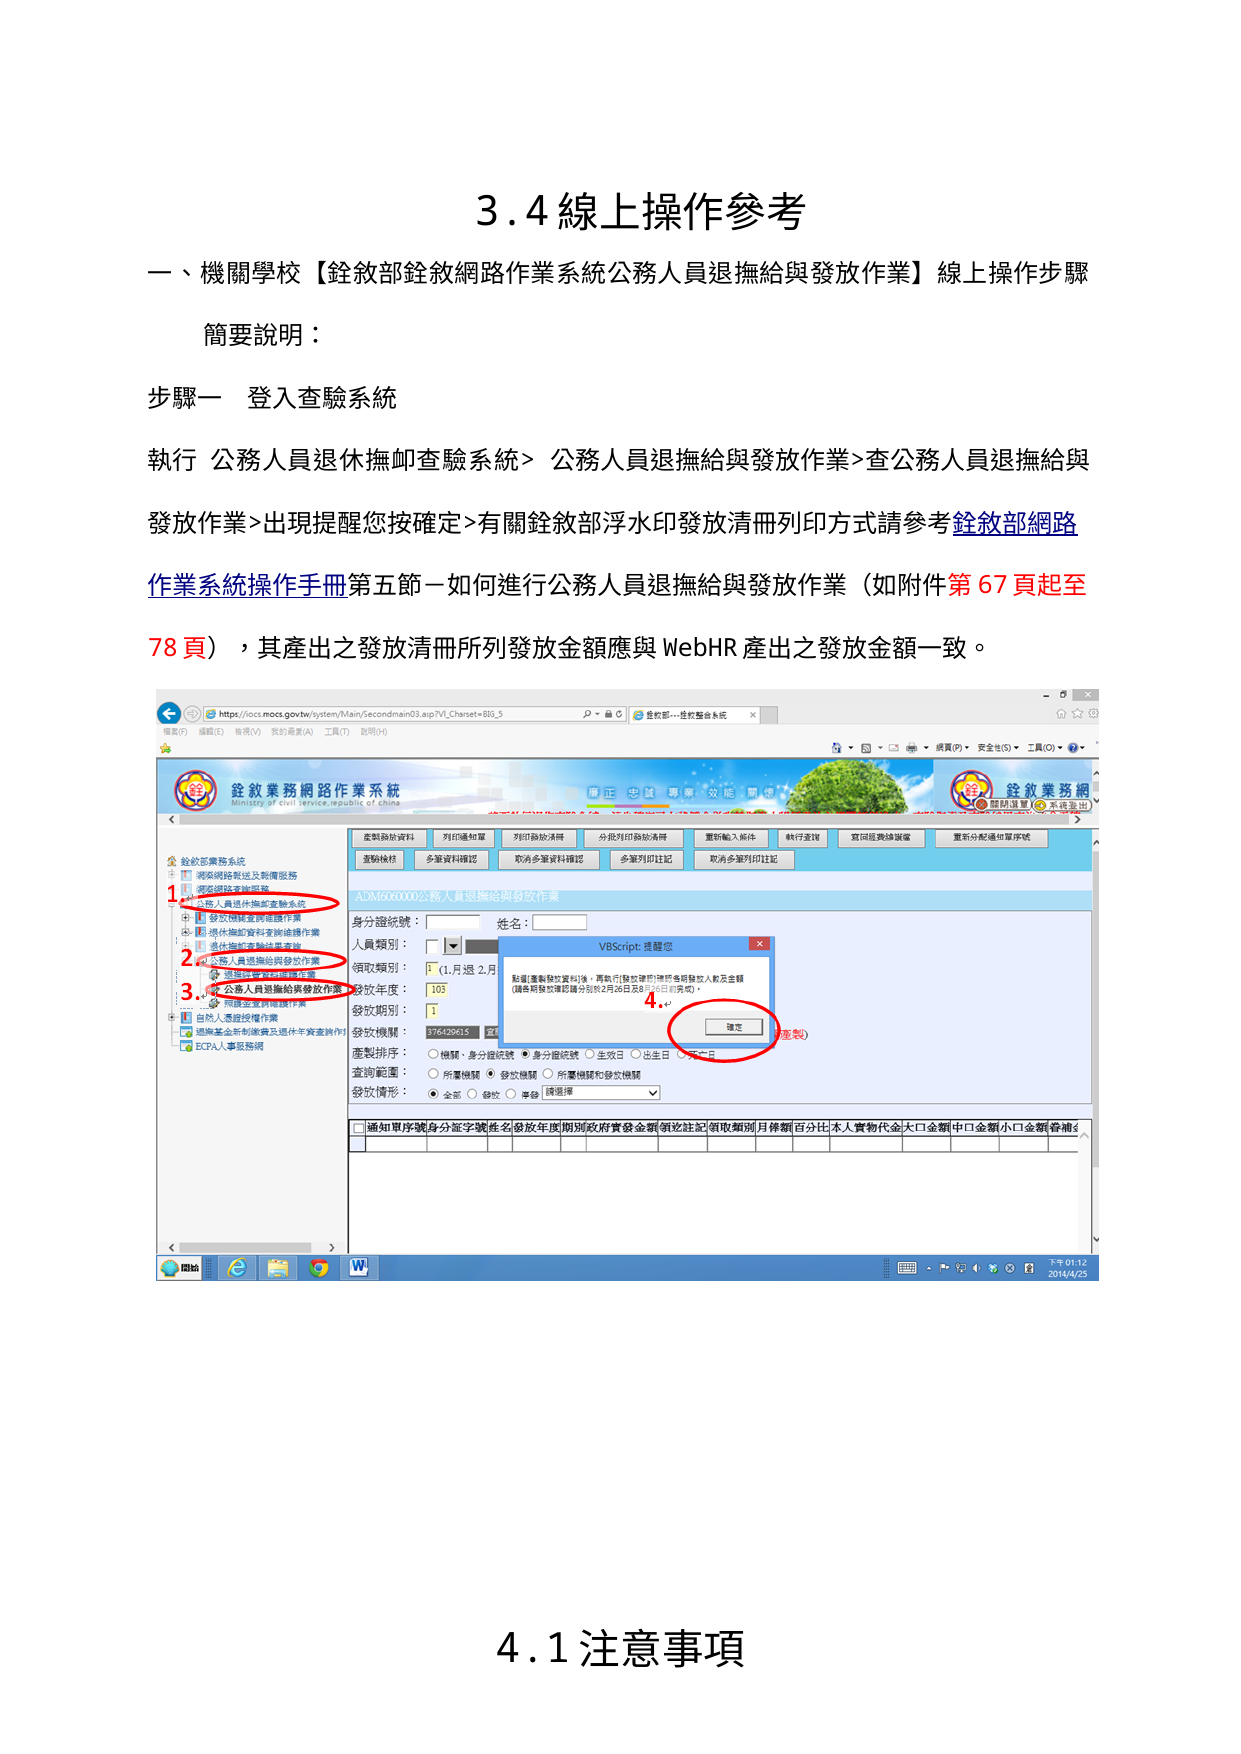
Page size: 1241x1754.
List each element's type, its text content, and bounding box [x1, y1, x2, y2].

text 3.4線上操作參考 [148, 167, 1092, 229]
text 一、機關學校【銓敘部銓敘網路作業系統公務人員退撫給與發放作業】線上操作步驟簡要說明： [148, 229, 1092, 354]
text 4.1注意事項 [148, 1604, 1092, 1667]
text 步驟一 登入查驗系統 [148, 354, 1092, 417]
text 執行 公務人員退休撫卹查驗系統> 公務人員退撫給與發放作業>查公務人員退撫給與發放作業>出現提醒您按確定>有關銓敘部浮水印發放清冊列印方式請參考銓敘部網路作業系統操作手冊第五節－如何進行公務人員退撫給與發放作業（如附件第67頁起至78頁），其產出之發放清冊所列發放金額應與WebHR產出之發放金額一致。 [148, 417, 1092, 667]
